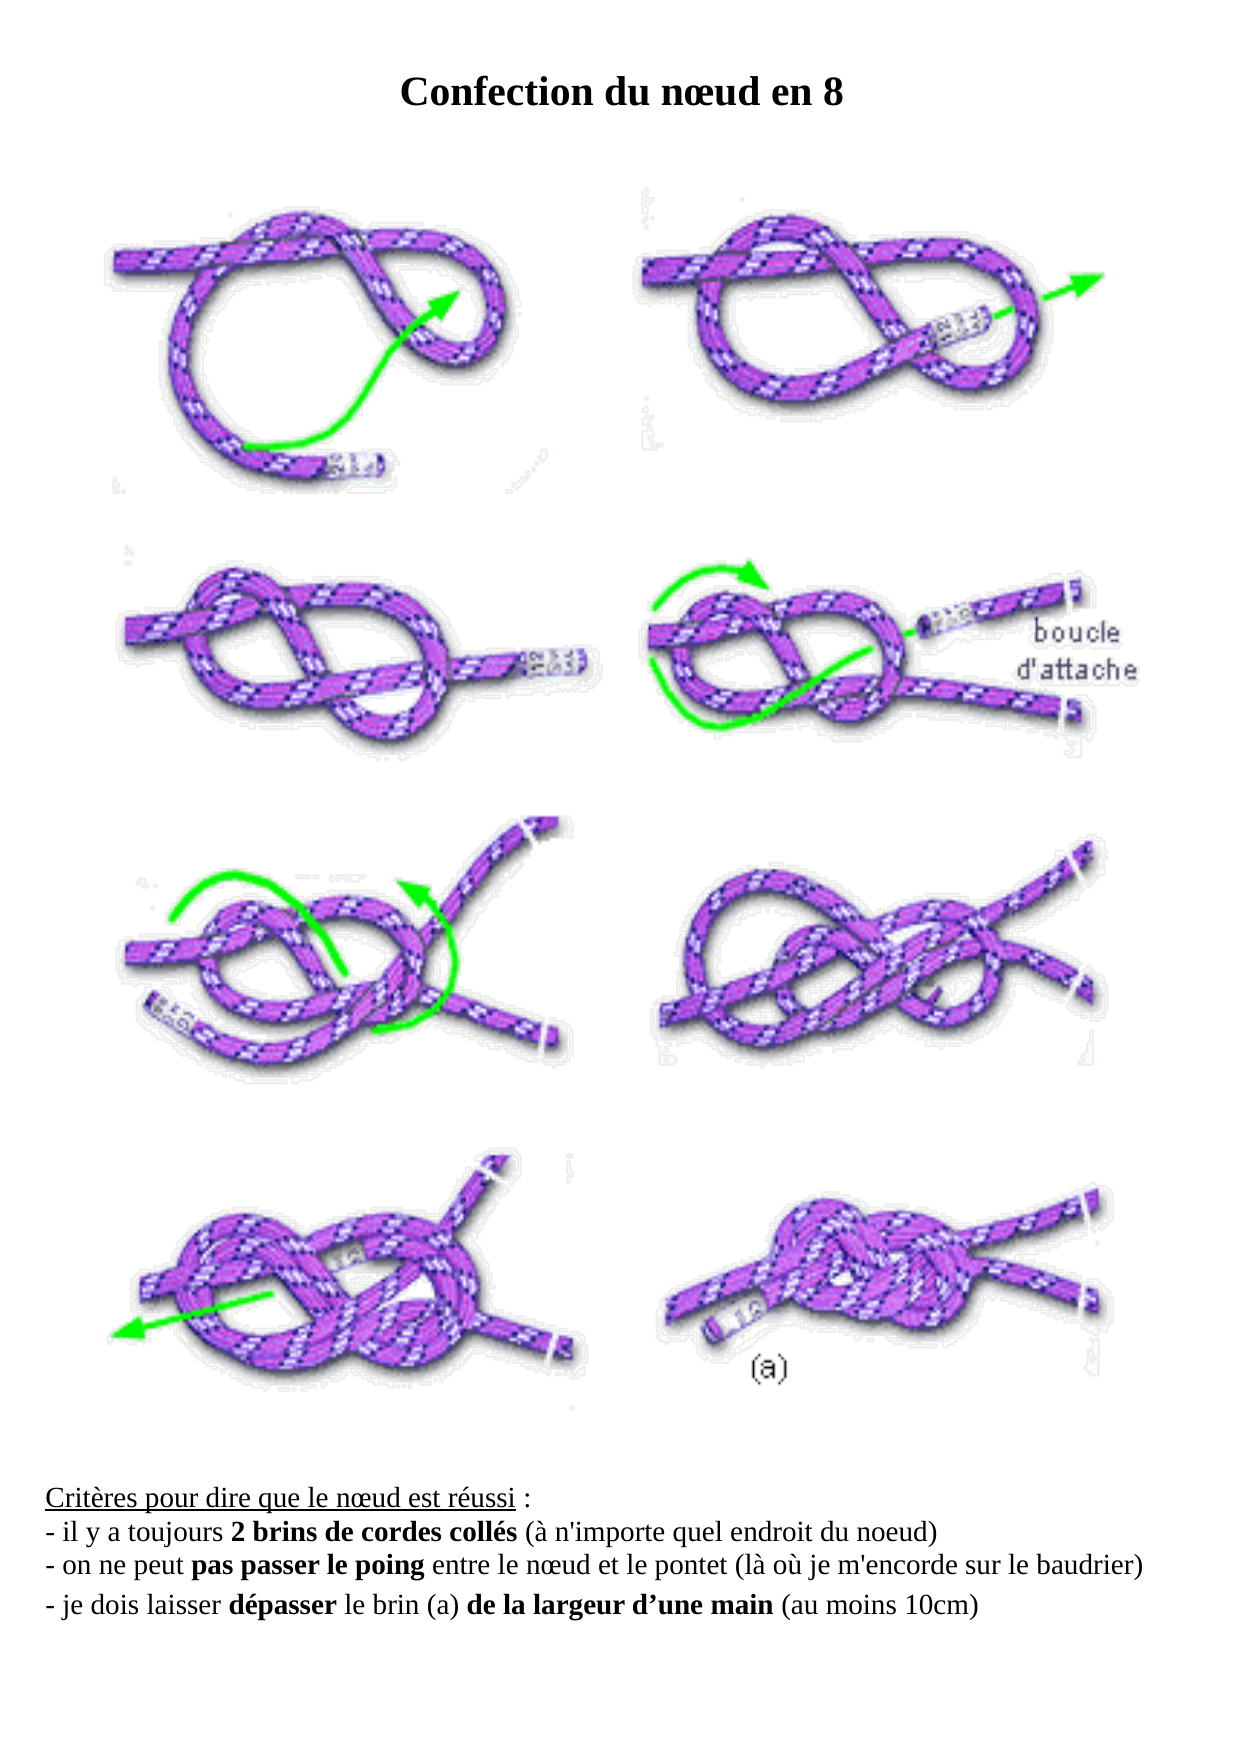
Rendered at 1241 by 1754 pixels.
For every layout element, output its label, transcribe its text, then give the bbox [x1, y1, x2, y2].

text - on ne peut pas passer le poing entre le nœud et le pontet (là où je m'encorde sur le baudrier) [45, 1547, 1198, 1581]
text - il y a toujours 2 brins de cordes collés (à n'importe quel endroit du noeud) [45, 1514, 1198, 1547]
text Critères pour dire que le nœud est réussi : [45, 1480, 1198, 1514]
text Confection du nœud en 8 [45, 66, 1198, 114]
text - je dois laisser dépasser le brin (a) de la largeur d’une main (au moins 10cm) [45, 1587, 1182, 1621]
picture [74, 171, 1169, 1423]
